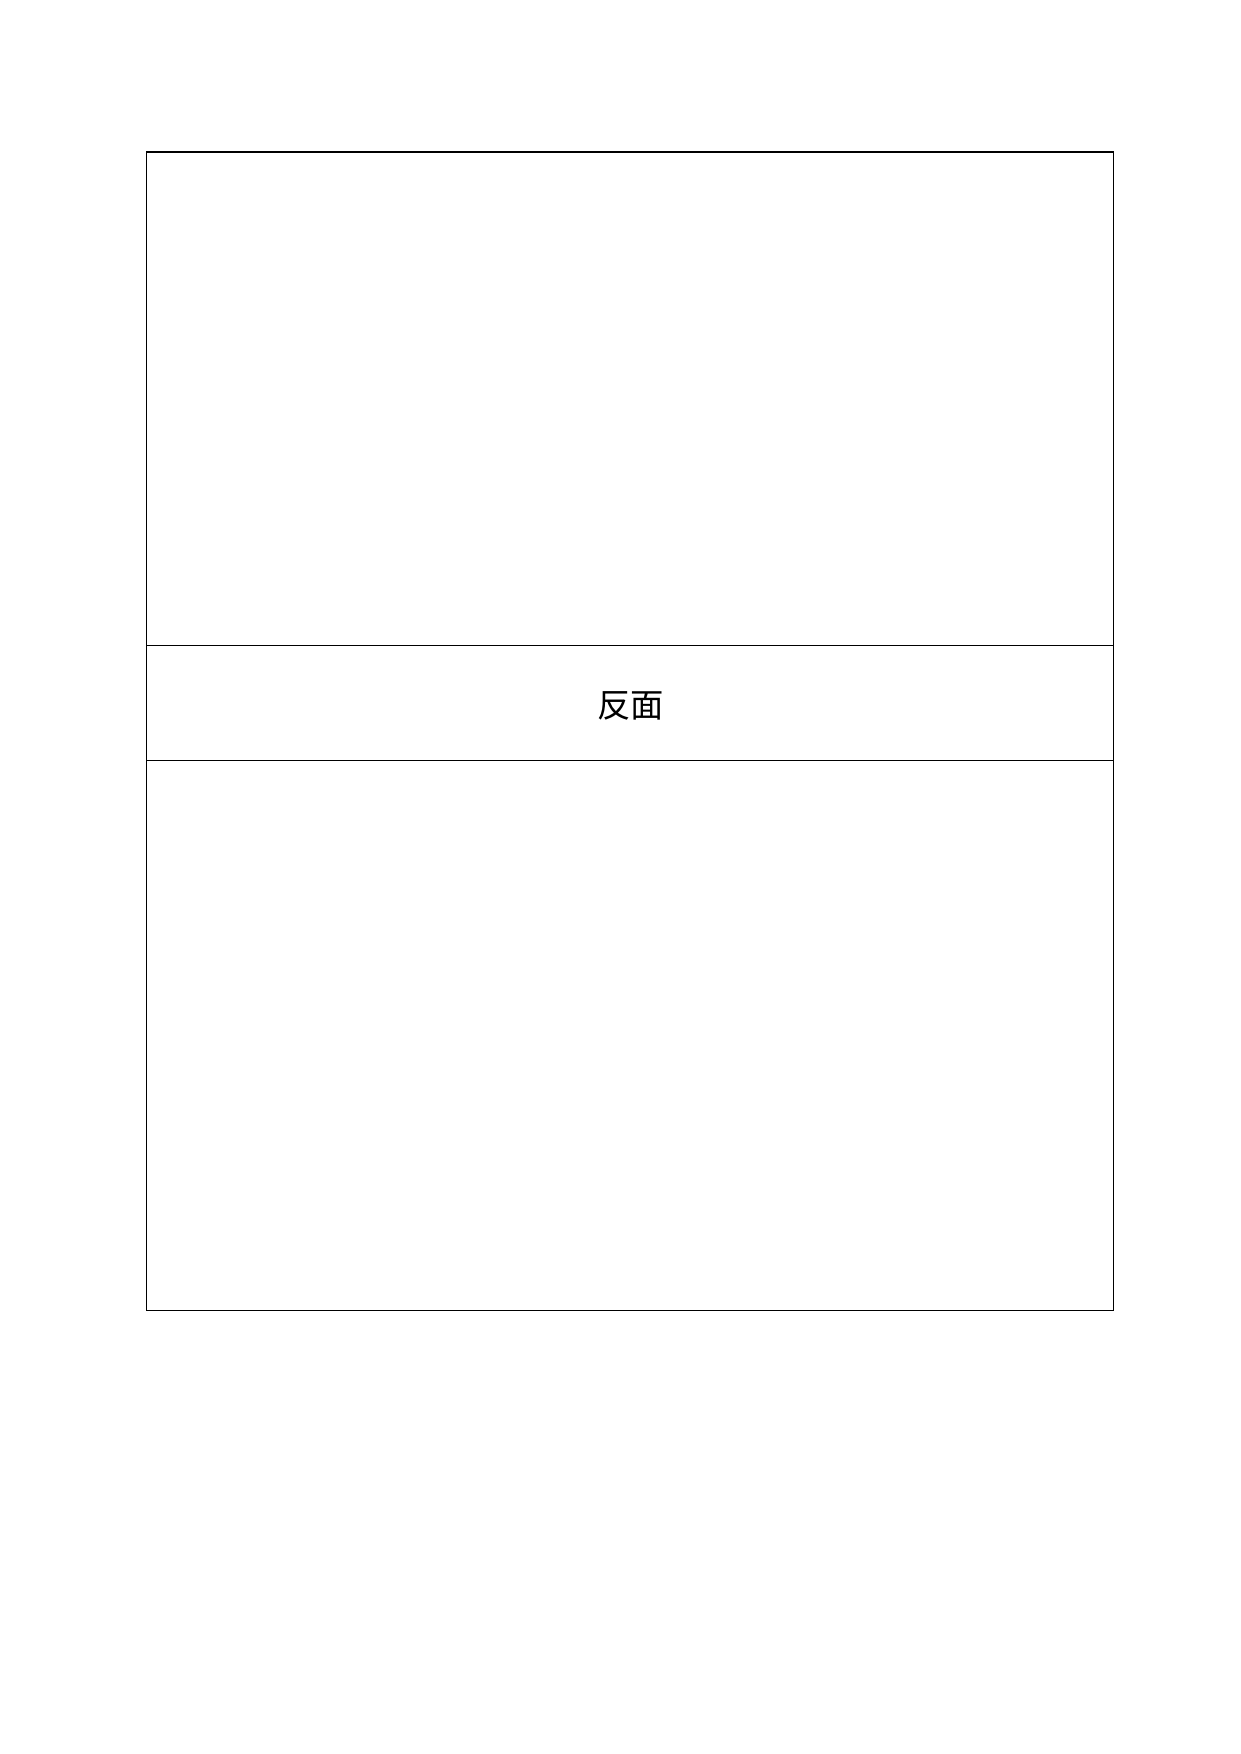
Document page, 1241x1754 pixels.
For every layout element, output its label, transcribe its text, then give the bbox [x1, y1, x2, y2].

table_cell [147, 153, 1113, 645]
table_cell 反面 [147, 646, 1113, 760]
table_cell [147, 761, 1113, 1310]
